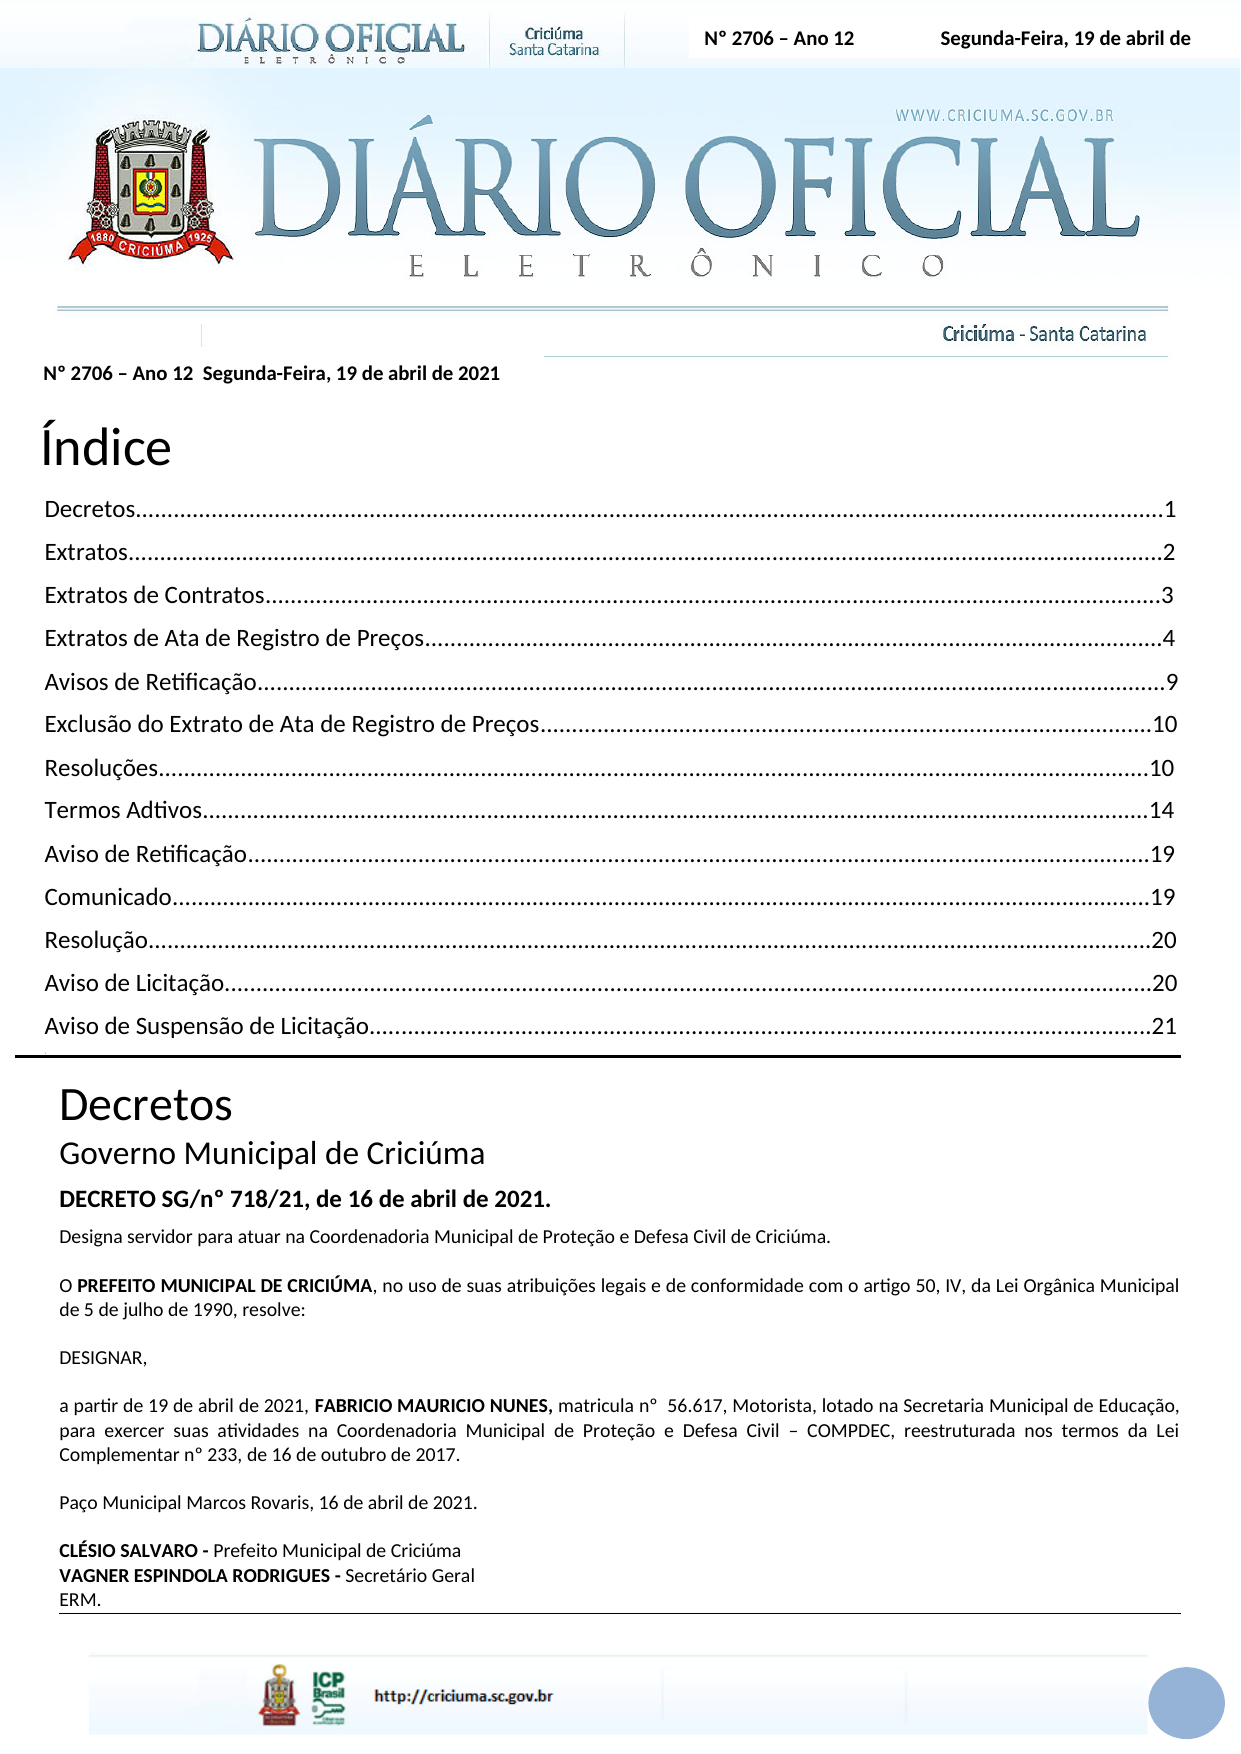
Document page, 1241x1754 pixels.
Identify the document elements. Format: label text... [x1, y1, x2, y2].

text Decretos...................................................................................................................................................................1 [15, 493, 1181, 524]
text DESIGNAR, [59, 1345, 1181, 1369]
text Avisos de Retificação................................................................................................................................................9 [15, 666, 1181, 696]
text Nº 2706 – Ano 12 Segunda-Feira, 19 de abril de 2021 [15, 360, 529, 386]
text Governo Municipal de Criciúma [59, 1132, 1181, 1173]
text Aviso de Retificação...............................................................................................................................................19 [15, 838, 1181, 868]
text a partir de 19 de abril de 2021, FABRICIO MAURICIO NUNES, matricula nº 56.617, Motorista, lotado na Secretaria Municipal de Educação, para exercer suas atividades na Coordenadoria Municipal de Proteção e Defesa Civil – COMPDEC, reestruturada nos termos da Lei Complementar nº 233, de 16 de outubro de 2017. [59, 1393, 1181, 1466]
text CLÉSIO SALVARO - Prefeito Municipal de Criciúma [59, 1538, 1181, 1563]
text Resoluções.............................................................................................................................................................10 [15, 752, 1181, 782]
text Índice [40, 413, 202, 479]
text Extratos de Contratos..............................................................................................................................................3 [15, 579, 1181, 610]
text Aviso de Suspensão de Licitação............................................................................................................................21 [15, 1010, 1181, 1040]
text DECRETO SG/nº 718/21, de 16 de abril de 2021. [59, 1183, 1181, 1214]
text Extratos de Ata de Registro de Preços.....................................................................................................................4 [15, 623, 1181, 653]
text ERM. [59, 1587, 1181, 1613]
text VAGNER ESPINDOLA RODRIGUES - Secretário Geral [59, 1563, 1181, 1587]
text Resolução...............................................................................................................................................................20 [15, 924, 1181, 954]
text Paço Municipal Marcos Rovaris, 16 de abril de 2021. [59, 1490, 1181, 1514]
text Decretos [59, 1074, 1181, 1132]
text Extratos....................................................................................................................................................................2 [15, 537, 1181, 567]
text O PREFEITO MUNICIPAL DE CRICIÚMA, no uso de suas atribuições legais e de conformidade com o artigo 50, IV, da Lei Orgânica Municipal de 5 de julho de 1990, resolve: [59, 1273, 1181, 1321]
text Comunicado...........................................................................................................................................................19 [15, 881, 1181, 911]
text Termos Adtivos......................................................................................................................................................14 [15, 795, 1181, 825]
text Exclusão do Extrato de Ata de Registro de Preços.................................................................................................10 [15, 709, 1181, 739]
text Designa servidor para atuar na Coordenadoria Municipal de Proteção e Defesa Civil de Criciúma. [59, 1224, 1181, 1248]
text Aviso de Licitação...................................................................................................................................................20 [15, 967, 1181, 997]
